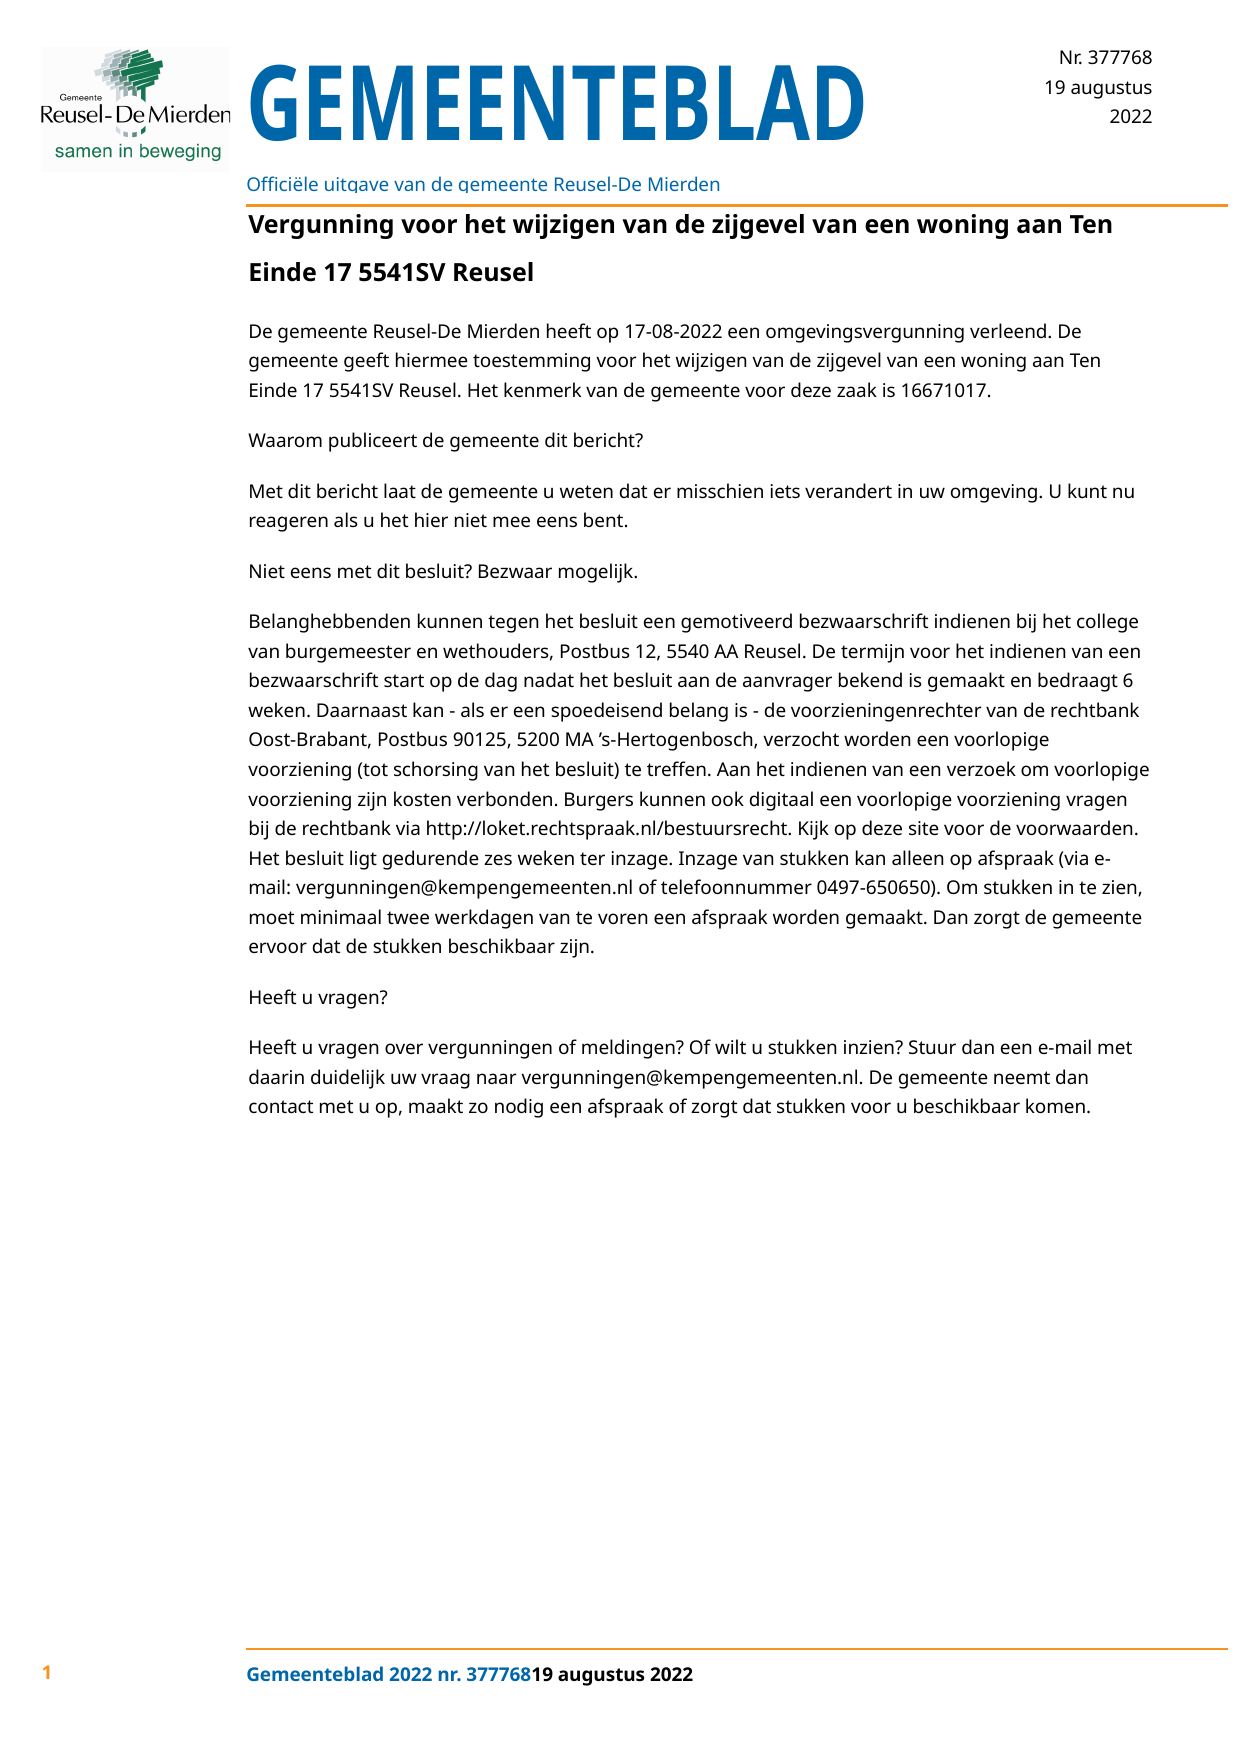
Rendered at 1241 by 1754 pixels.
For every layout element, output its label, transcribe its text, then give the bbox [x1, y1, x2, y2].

text Belanghebbenden kunnen tegen het besluit een gemotiveerd bezwaarschrift indienen bij het college van burgemeester en wethouders, Postbus 12, 5540 AA Reusel. De termijn voor het indienen van een bezwaarschrift start op de dag nadat het besluit aan de aanvrager bekend is gemaakt en bedraagt 6 weken. Daarnaast kan - als er een spoedeisend belang is - de voorzieningenrechter van de rechtbank Oost-Brabant, Postbus 90125, 5200 MA ’s-Hertogenbosch, verzocht worden een voorlopige voorziening (tot schorsing van het besluit) te treffen. Aan het indienen van een verzoek om voorlopige voorziening zijn kosten verbonden. Burgers kunnen ook digitaal een voorlopige voorziening vragen bij de rechtbank via http://loket.rechtspraak.nl/bestuursrecht. Kijk op deze site voor de voorwaarden. Het besluit ligt gedurende zes weken ter inzage. Inzage van stukken kan alleen op afspraak (via e-mail: vergunningen@kempengemeenten.nl of telefoonnummer 0497-650650). Om stukken in te zien, moet minimaal twee werkdagen van te voren een afspraak worden gemaakt. Dan zorgt de gemeente ervoor dat de stukken beschikbaar zijn. [248, 608, 1152, 959]
picture [41, 47, 231, 172]
text Vergunning voor het wijzigen van de zijgevel van een woning aan Ten Einde 17 5541SV Reusel [248, 207, 1152, 288]
text Heeft u vragen? [248, 984, 1152, 1010]
text Waarom publiceert de gemeente dit bericht? [248, 427, 1152, 453]
text De gemeente Reusel-De Mierden heeft op 17-08-2022 een omgevingsvergunning verleend. De gemeente geeft hiermee toestemming voor het wijzigen van de zijgevel van een woning aan Ten Einde 17 5541SV Reusel. Het kenmerk van de gemeente voor deze zaak is 16671017. [248, 318, 1152, 403]
text Met dit bericht laat de gemeente u weten dat er misschien iets verandert in uw omgeving. U kunt nu reageren als u het hier niet mee eens bent. [248, 478, 1152, 533]
text Niet eens met dit besluit? Bezwaar mogelijk. [248, 558, 1152, 584]
text Heeft u vragen over vergunningen of meldingen? Of wilt u stukken inzien? Stuur dan een e-mail met daarin duidelijk uw vraag naar vergunningen@kempengemeenten.nl. De gemeente neemt dan contact met u op, maakt zo nodig een afspraak of zorgt dat stukken voor u beschikbaar komen. [248, 1034, 1152, 1119]
